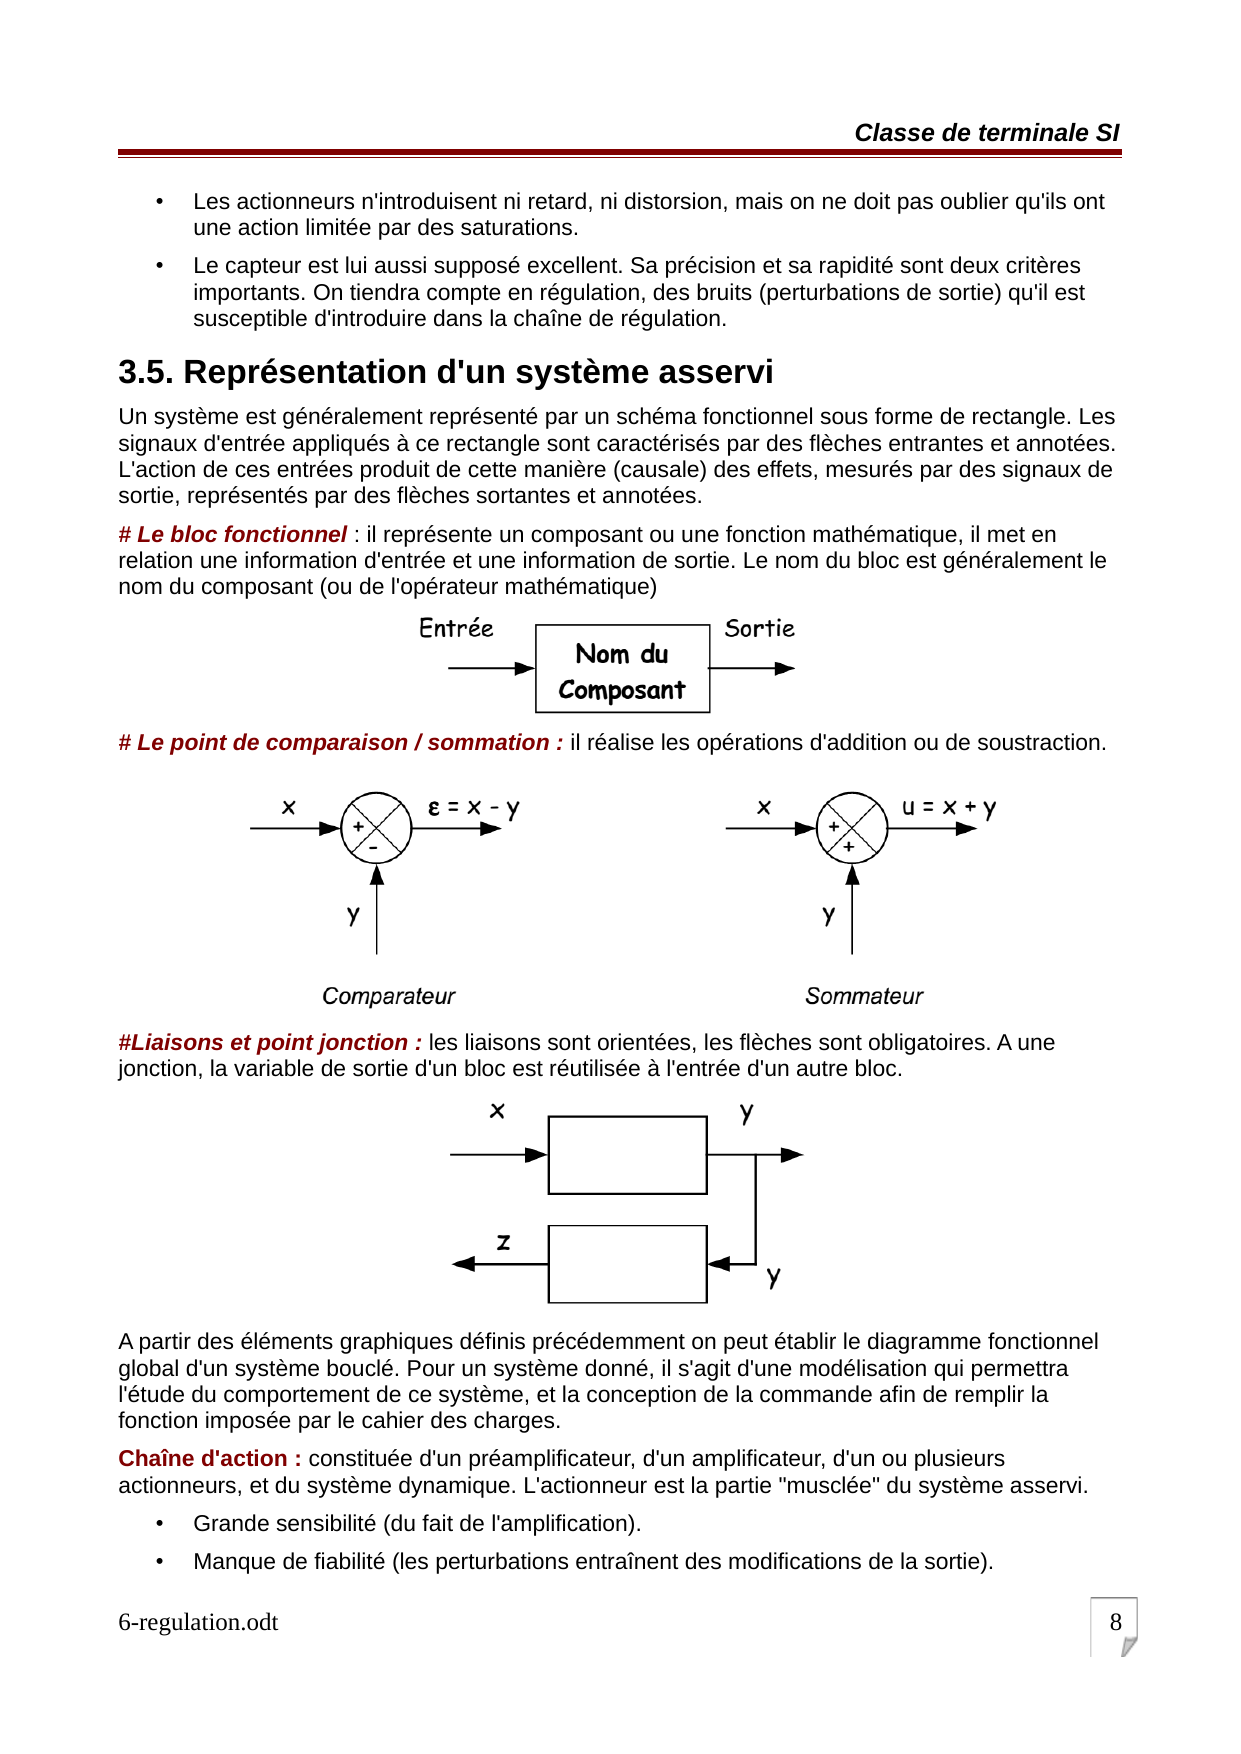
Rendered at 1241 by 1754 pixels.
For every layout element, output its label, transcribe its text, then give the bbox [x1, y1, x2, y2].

list Manque de fiabilité (les perturbations entraînent des modifications de la sortie). [156, 1548, 1122, 1574]
picture [408, 611, 832, 718]
picture [236, 767, 1004, 1017]
picture [428, 1092, 812, 1317]
list Grande sensibilité (du fait de l'amplification). [156, 1510, 1122, 1536]
text # Le point de comparaison / sommation : il réalise les opérations d'addition ou de soustraction. [118, 729, 1122, 756]
text Un système est généralement représenté par un schéma fonctionnel sous forme de rectangle. Les signaux d'entrée appliqués à ce rectangle sont caractérisés par des flèches entrantes et annotées. L'action de ces entrées produit de cette manière (causale) des effets, mesurés par des signaux de sortie, représentés par des flèches sortantes et annotées. [118, 403, 1122, 509]
text A partir des éléments graphiques définis précédemment on peut établir le diagramme fonctionnel global d'un système bouclé. Pour un système donné, il s'agit d'une modélisation qui permettra l'étude du comportement de ce système, et la conception de la commande afin de remplir la fonction imposée par le cahier des charges. [118, 1328, 1122, 1433]
list Le capteur est lui aussi supposé excellent. Sa précision et sa rapidité sont deux critères importants. On tiendra compte en régulation, des bruits (perturbations de sortie) qu'il est susceptible d'introduire dans la chaîne de régulation. [156, 252, 1122, 331]
text #Liaisons et point jonction : les liaisons sont orientées, les flèches sont obligatoires. A une jonction, la variable de sortie d'un bloc est réutilisée à l'entrée d'un autre bloc. [118, 1028, 1122, 1081]
subtitle 3.5. Représentation d'un système asservi [118, 352, 1122, 391]
text Chaîne d'action : constituée d'un préamplificateur, d'un amplificateur, d'un ou plusieurs actionneurs, et du système dynamique. L'actionneur est la partie "musclée" du système asservi. [118, 1445, 1122, 1498]
list Les actionneurs n'introduisent ni retard, ni distorsion, mais on ne doit pas oublier qu'ils ont une action limitée par des saturations. [156, 188, 1122, 241]
text # Le bloc fonctionnel : il représente un composant ou une fonction mathématique, il met en relation une information d'entrée et une information de sortie. Le nom du bloc est généralement le nom du composant (ou de l'opérateur mathématique) [118, 521, 1122, 599]
